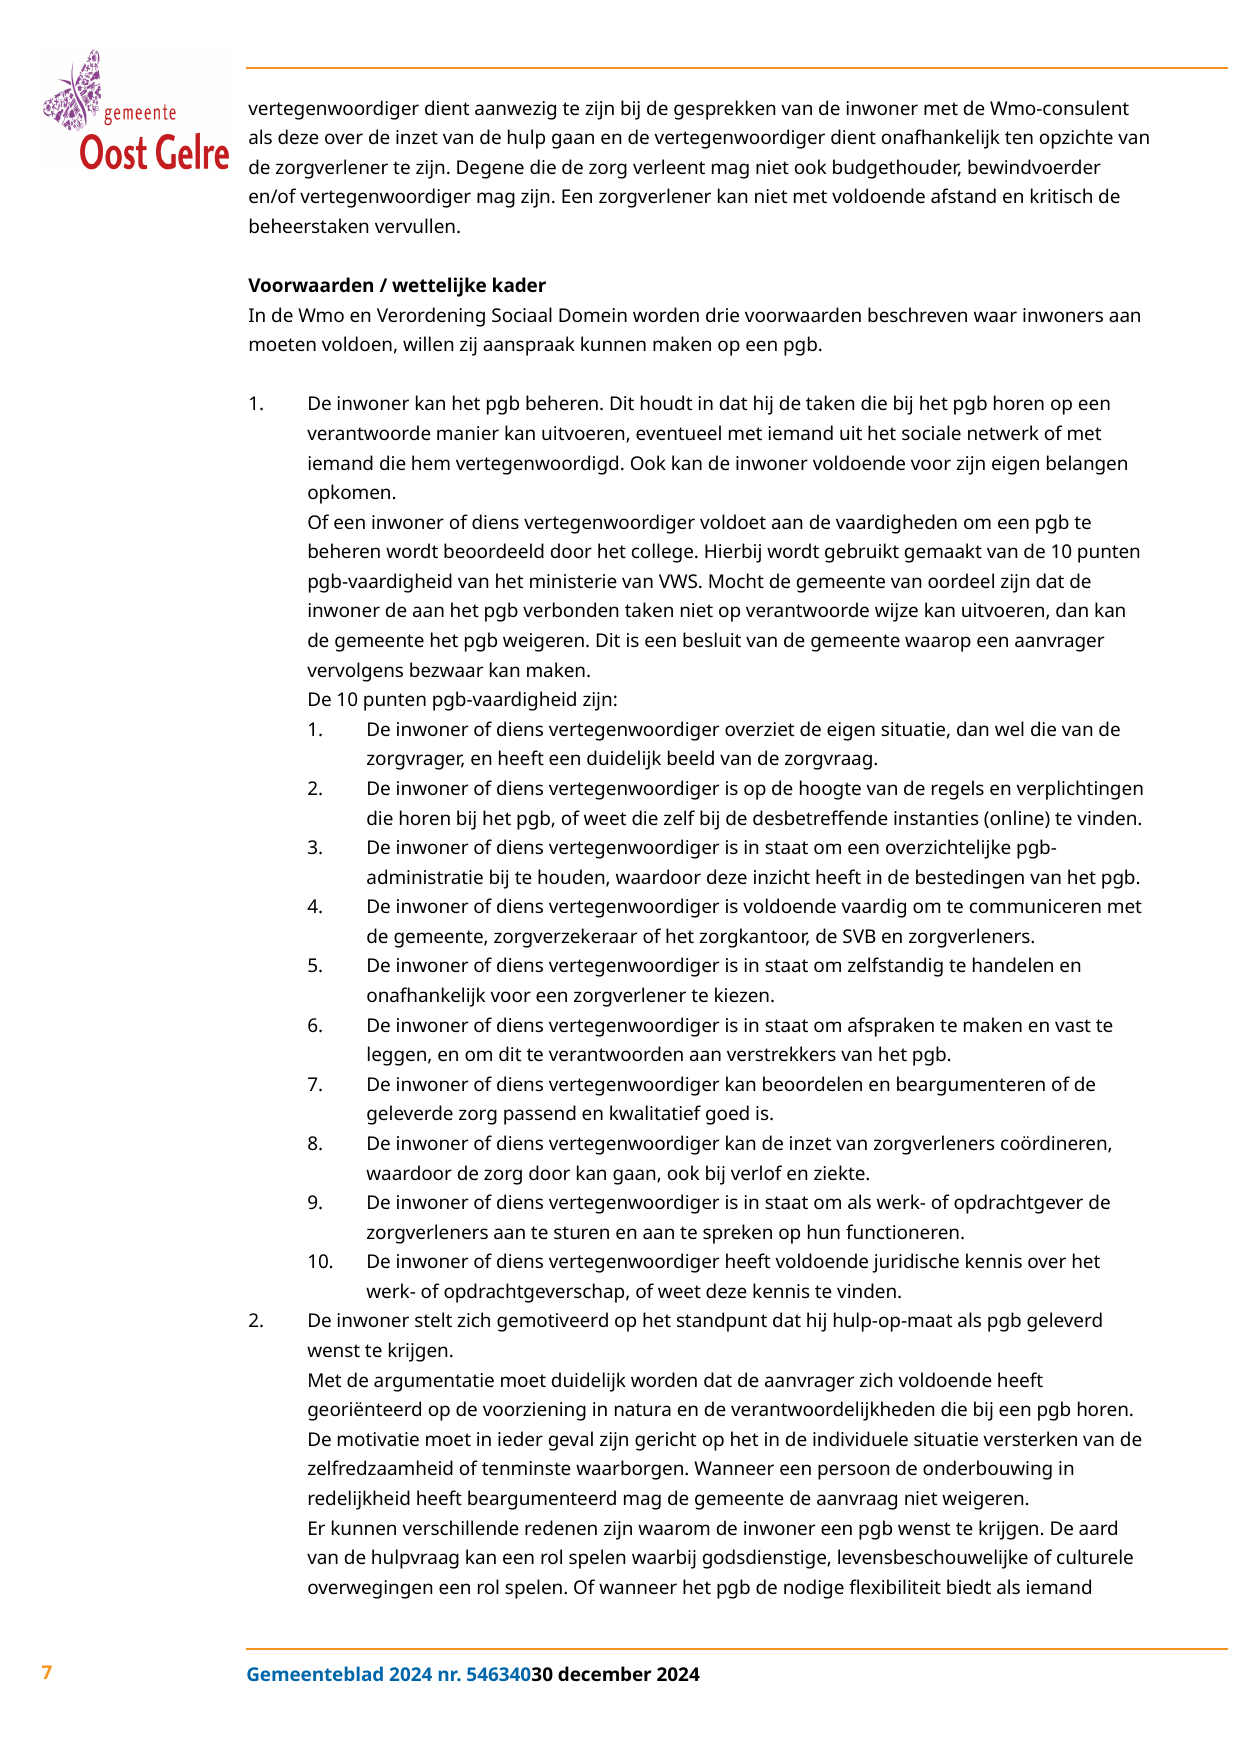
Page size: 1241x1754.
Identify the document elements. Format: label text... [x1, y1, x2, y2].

list De inwoner of diens vertegenwoordiger is voldoende vaardig om te communiceren met de gemeente, zorgverzekeraar of het zorgkantoor, de SVB en zorgverleners. [307, 893, 1152, 949]
list De inwoner of diens vertegenwoordiger is in staat om een overzichtelijke pgb-administratie bij te houden, waardoor deze inzicht heeft in de bestedingen van het pgb. [307, 834, 1152, 890]
list De inwoner of diens vertegenwoordiger kan beoordelen en beargumenteren of de geleverde zorg passend en kwalitatief goed is. [307, 1071, 1152, 1126]
text Voorwaarden / wettelijke kader [248, 272, 1152, 298]
list Met de argumentatie moet duidelijk worden dat de aanvrager zich voldoende heeft georiënteerd op de voorziening in natura en de verantwoordelijkheden die bij een pgb horen. De motivatie moet in ieder geval zijn gericht op het in de individuele situatie versterken van de zelfredzaamheid of tenminste waarborgen. Wanneer een persoon de onderbouwing in redelijkheid heeft beargumenteerd mag de gemeente de aanvraag niet weigeren. [248, 1367, 1152, 1511]
picture [41, 47, 231, 172]
list De inwoner of diens vertegenwoordiger is in staat om als werk- of opdrachtgever de zorgverleners aan te sturen en aan te spreken op hun functioneren. [307, 1189, 1152, 1245]
list De inwoner of diens vertegenwoordiger is in staat om afspraken te maken en vast te leggen, en om dit te verantwoorden aan verstrekkers van het pgb. [307, 1012, 1152, 1067]
list Er kunnen verschillende redenen zijn waarom de inwoner een pgb wenst te krijgen. De aard van de hulpvraag kan een rol spelen waarbij godsdienstige, levensbeschouwelijke of culturele overwegingen een rol spelen. Of wanneer het pgb de nodige flexibiliteit biedt als iemand [248, 1515, 1152, 1600]
text vertegenwoordiger dient aanwezig te zijn bij de gesprekken van de inwoner met de Wmo-consulent als deze over de inzet van de hulp gaan en de vertegenwoordiger dient onafhankelijk ten opzichte van de zorgverlener te zijn. Degene die de zorg verleent mag niet ook budgethouder, bewindvoerder en/of vertegenwoordiger mag zijn. Een zorgverlener kan niet met voldoende afstand en kritisch de beheerstaken vervullen. [248, 95, 1152, 239]
list De inwoner of diens vertegenwoordiger is in staat om zelfstandig te handelen en onafhankelijk voor een zorgverlener te kiezen. [307, 953, 1152, 1008]
list De 10 punten pgb-vaardigheid zijn: [248, 686, 1152, 712]
list De inwoner of diens vertegenwoordiger is op de hoogte van de regels en verplichtingen die horen bij het pgb, of weet die zelf bij de desbetreffende instanties (online) te vinden. [307, 775, 1152, 831]
list De inwoner stelt zich gemotiveerd op het standpunt dat hij hulp-op-maat als pgb geleverd wenst te krijgen. [248, 1308, 1152, 1363]
list De inwoner of diens vertegenwoordiger overziet de eigen situatie, dan wel die van de zorgvrager, en heeft een duidelijk beeld van de zorgvraag. [307, 716, 1152, 771]
list Of een inwoner of diens vertegenwoordiger voldoet aan de vaardigheden om een pgb te beheren wordt beoordeeld door het college. Hierbij wordt gebruikt gemaakt van de 10 punten pgb-vaardigheid van het ministerie van VWS. Mocht de gemeente van oordeel zijn dat de inwoner de aan het pgb verbonden taken niet op verantwoorde wijze kan uitvoeren, dan kan de gemeente het pgb weigeren. Dit is een besluit van de gemeente waarop een aanvrager vervolgens bezwaar kan maken. [248, 509, 1152, 683]
list De inwoner of diens vertegenwoordiger kan de inzet van zorgverleners coördineren, waardoor de zorg door kan gaan, ook bij verlof en ziekte. [307, 1130, 1152, 1186]
list De inwoner kan het pgb beheren. Dit houdt in dat hij de taken die bij het pgb horen op een verantwoorde manier kan uitvoeren, eventueel met iemand uit het sociale netwerk of met iemand die hem vertegenwoordigd. Ook kan de inwoner voldoende voor zijn eigen belangen opkomen. [248, 391, 1152, 505]
text In de Wmo en Verordening Sociaal Domein worden drie voorwaarden beschreven waar inwoners aan moeten voldoen, willen zij aanspraak kunnen maken op een pgb. [248, 302, 1152, 357]
list De inwoner of diens vertegenwoordiger heeft voldoende juridische kennis over het werk- of opdrachtgeverschap, of weet deze kennis te vinden. [307, 1248, 1152, 1304]
